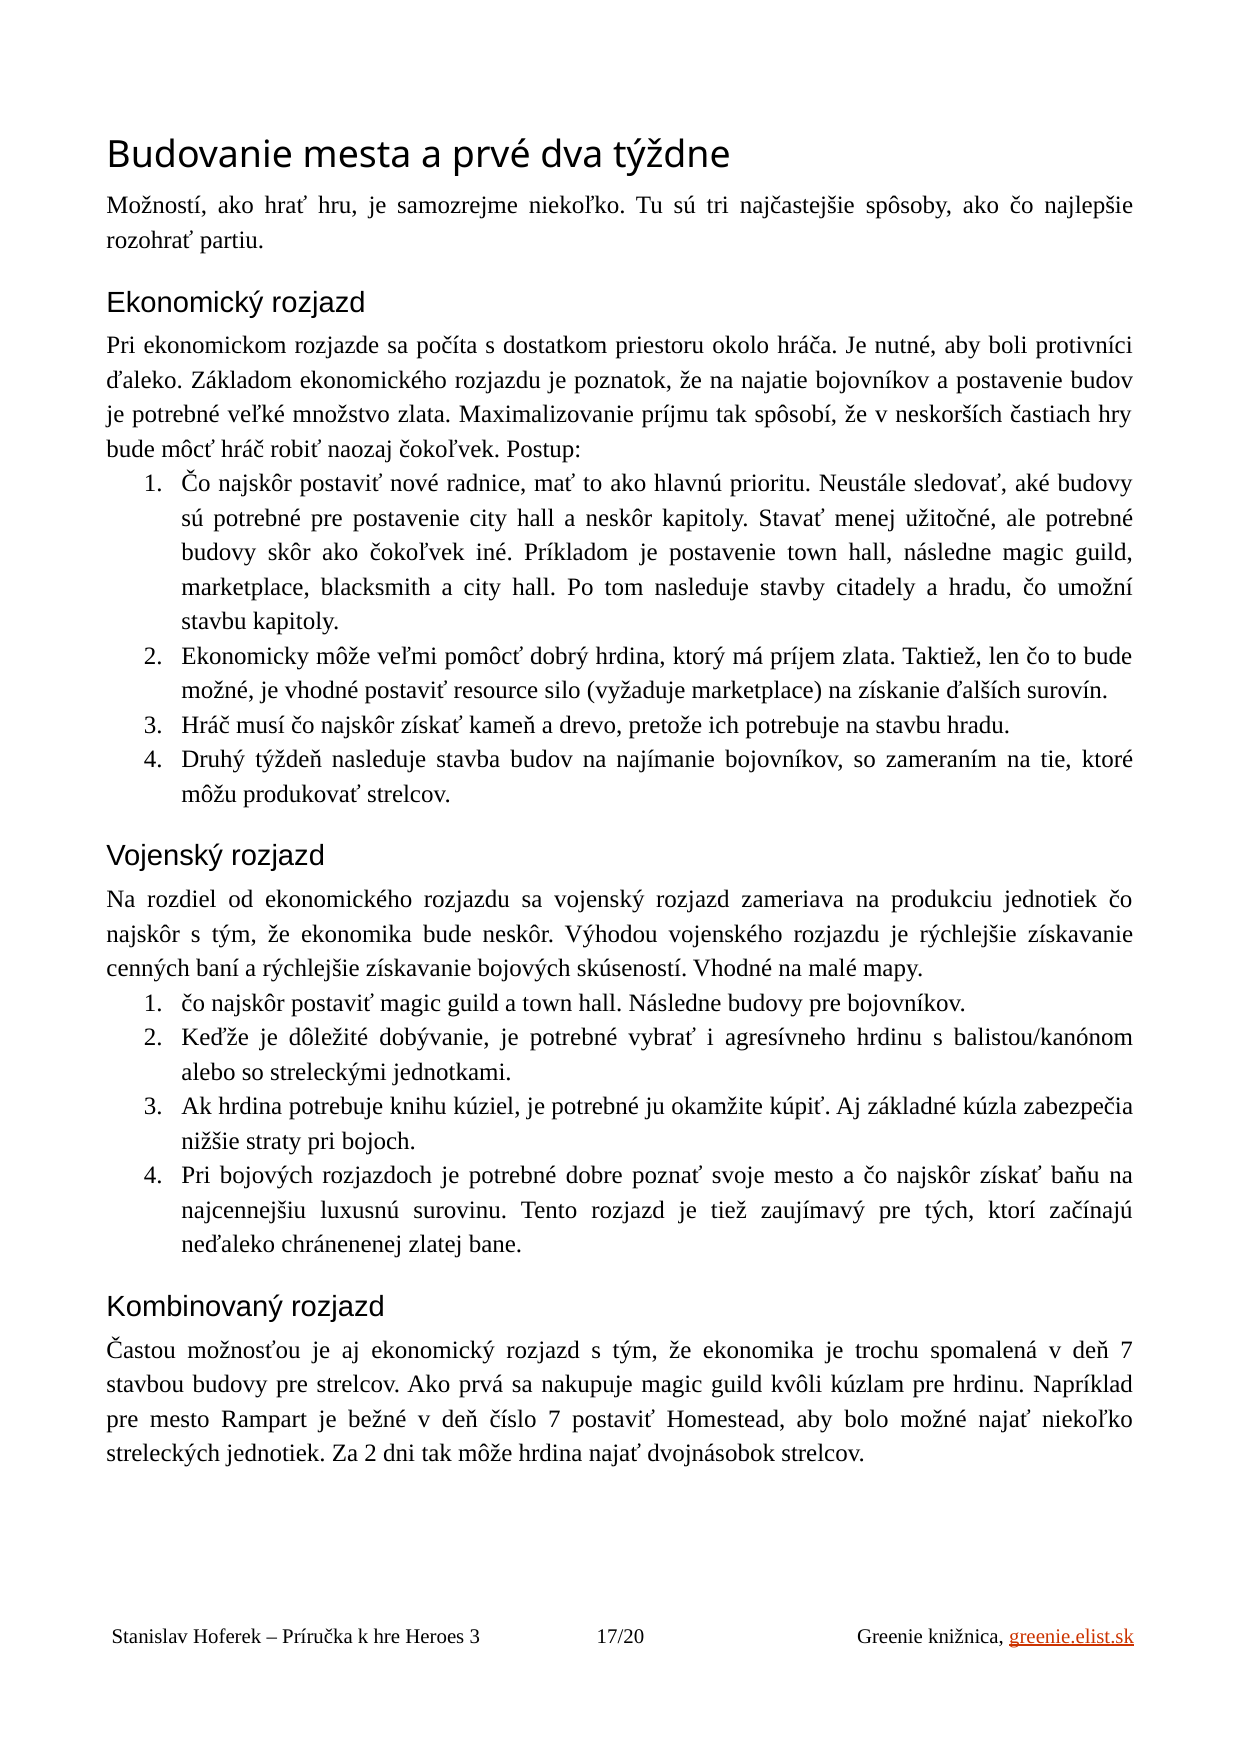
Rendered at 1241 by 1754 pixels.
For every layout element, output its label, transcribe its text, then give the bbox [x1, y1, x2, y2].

text Na rozdiel od ekonomického rozjazdu sa vojenský rozjazd zameriava na produkciu jednotiek čo najskôr s tým, že ekonomika bude neskôr. Výhodou vojenského rozjazdu je rýchlejšie získavanie cenných baní a rýchlejšie získavanie bojových skúseností. Vhodné na malé mapy. [106, 884, 1134, 982]
list Ekonomicky môže veľmi pomôcť dobrý hrdina, ktorý má príjem zlata. Taktiež, len čo to bude možné, je vhodné postaviť resource silo (vyžaduje marketplace) na získanie ďalších surovín. [144, 641, 1134, 704]
list Druhý týždeň nasleduje stavba budov na najímanie bojovníkov, so zameraním na tie, ktoré môžu produkovať strelcov. [144, 744, 1134, 808]
subtitle Kombinovaný rozjazd [106, 1289, 1134, 1322]
text Častou možnosťou je aj ekonomický rozjazd s tým, že ekonomika je trochu spomalená v deň 7 stavbou budovy pre strelcov. Ako prvá sa nakupuje magic guild kvôli kúzlam pre hrdinu. Napríklad pre mesto Rampart je bežné v deň číslo 7 postaviť Homestead, aby bolo možné najať niekoľko streleckých jednotiek. Za 2 dni tak môže hrdina najať dvojnásobok strelcov. [106, 1335, 1134, 1467]
list Keďže je dôležité dobývanie, je potrebné vybrať i agresívneho hrdinu s balistou/kanónom alebo so streleckými jednotkami. [144, 1022, 1134, 1086]
list Pri bojových rozjazdoch je potrebné dobre poznať svoje mesto a čo najskôr získať baňu na najcennejšiu luxusnú surovinu. Tento rozjazd je tiež zaujímavý pre tých, ktorí začínajú neďaleko chránenenej zlatej bane. [144, 1160, 1134, 1258]
list Ak hrdina potrebuje knihu kúziel, je potrebné ju okamžite kúpiť. Aj základné kúzla zabezpečia nižšie straty pri bojoch. [144, 1091, 1134, 1154]
subtitle Vojenský rozjazd [106, 838, 1134, 872]
list čo najskôr postaviť magic guild a town hall. Následne budovy pre bojovníkov. [144, 988, 1134, 1017]
list Hráč musí čo najskôr získať kameň a drevo, pretože ich potrebuje na stavbu hradu. [144, 710, 1134, 739]
subtitle Ekonomický rozjazd [106, 284, 1134, 318]
list Čo najskôr postaviť nové radnice, mať to ako hlavnú prioritu. Neustále sledovať, aké budovy sú potrebné pre postavenie city hall a neskôr kapitoly. Stavať menej užitočné, ale potrebné budovy skôr ako čokoľvek iné. Príkladom je postavenie town hall, následne magic guild, marketplace, blacksmith a city hall. Po tom nasleduje stavby citadely a hradu, čo umožní stavbu kapitoly. [144, 468, 1134, 635]
subtitle Budovanie mesta a prvé dva týždne [106, 127, 1134, 178]
text Možností, ako hrať hru, je samozrejme niekoľko. Tu sú tri najčastejšie spôsoby, ako čo najlepšie rozohrať partiu. [106, 191, 1134, 254]
text Pri ekonomickom rozjazde sa počíta s dostatkom priestoru okolo hráča. Je nutné, aby boli protivníci ďaleko. Základom ekonomického rozjazdu je poznatok, že na najatie bojovníkov a postavenie budov je potrebné veľké množstvo zlata. Maximalizovanie príjmu tak spôsobí, že v neskorších častiach hry bude môcť hráč robiť naozaj čokoľvek. Postup: [106, 331, 1134, 463]
